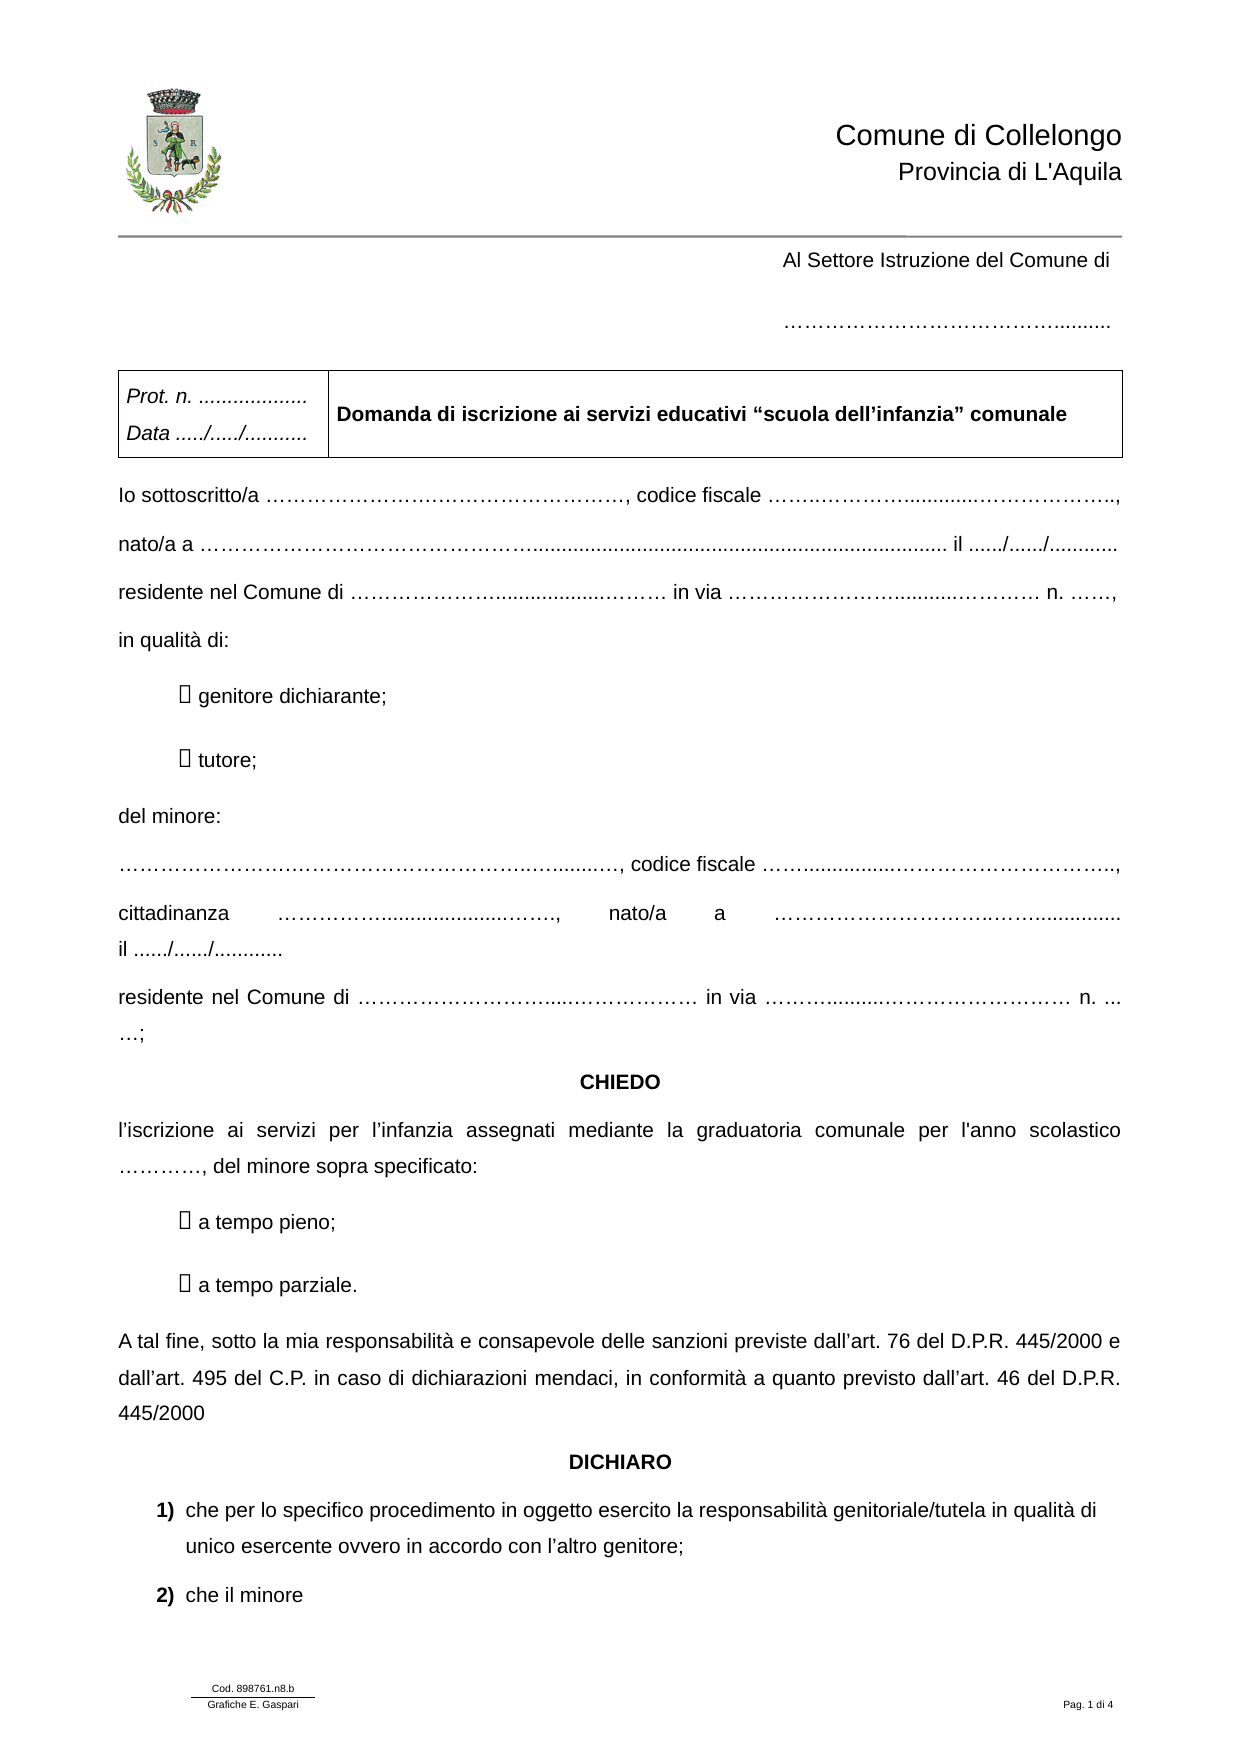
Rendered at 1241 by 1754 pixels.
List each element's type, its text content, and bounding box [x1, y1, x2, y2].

list che il minore [156, 1582, 1122, 1606]
text  a tempo parziale. [177, 1266, 1122, 1300]
text Io sottoscritto/a …………………….………………………, codice fiscale ……..………….............……………….., [118, 483, 1122, 507]
text cittadinanza ……………......................……., nato/a a …………………………..……............... il ....../....../............ [118, 901, 1122, 961]
table_header Domanda di iscrizione ai servizi educativi “scuola dell’infanzia” comunale [329, 371, 1122, 457]
text CHIEDO [118, 1069, 1122, 1093]
text Comune di Collelongo [224, 118, 1122, 152]
text Al Settore Istruzione del Comune di [118, 248, 1122, 272]
text in qualità di: [118, 628, 1122, 652]
text l’iscrizione ai servizi per l’infanzia assegnati mediante la graduatoria comunale per l'anno scolastico …………, del minore sopra specificato: [118, 1118, 1122, 1178]
text A tal fine, sotto la mia responsabilità e consapevole delle sanzioni previste dall’art. 76 del D.P.R. 445/2000 e dall’art. 495 del C.P. in caso di dichiarazioni mendaci, in conformità a quanto previsto dall’art. 46 del D.P.R. 445/2000 [118, 1329, 1122, 1425]
picture [122, 87, 224, 219]
text  genitore dichiarante; [177, 677, 1122, 711]
text nato/a a …………………………………………........................................................................ il ....../....../............ [118, 531, 1122, 555]
text Provincia di L'Aquila [224, 157, 1122, 185]
text Nell'elenco degli allegati [242, 213, 602, 235]
list che per lo specifico procedimento in oggetto esercito la responsabilità genitoriale/tutela in qualità di unico esercente ovvero in accordo con l’altro genitore; [156, 1498, 1122, 1558]
text ………………………………….......... [118, 309, 1122, 333]
text …………………….……………………………..…........…, codice fiscale ……................………………………….., [118, 852, 1122, 876]
text  a tempo pieno; [177, 1202, 1122, 1236]
text residente nel Comune di …………………...................……… in via ……………………...........………… n. ……, [118, 580, 1122, 604]
text del minore: [118, 804, 1122, 828]
table_header Prot. n. ................... Data ...../...../........... [119, 371, 328, 457]
text residente nel Comune di ……………………….....……………… in via ………..........……………………… n. ...…; [118, 985, 1122, 1045]
text  tutore; [177, 740, 1122, 774]
text DICHIARO [118, 1450, 1122, 1474]
